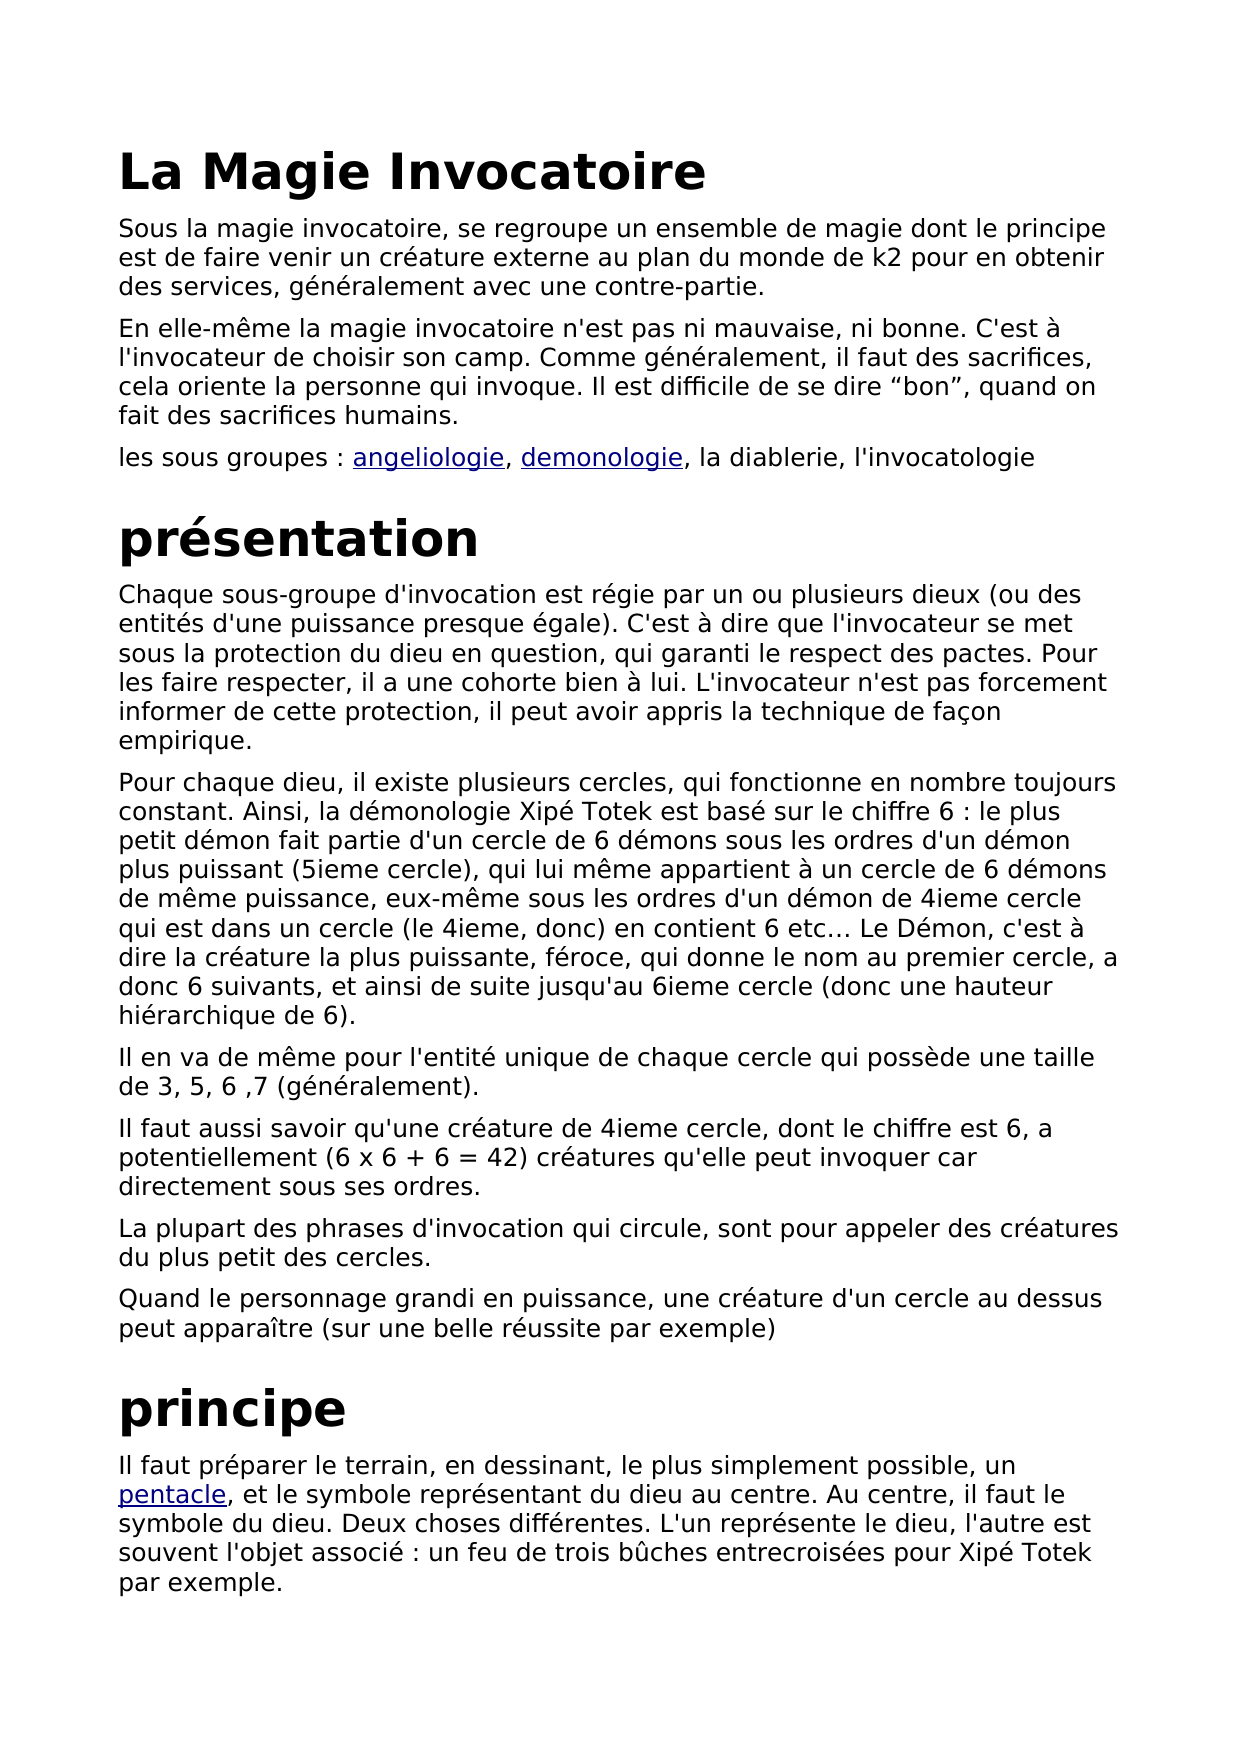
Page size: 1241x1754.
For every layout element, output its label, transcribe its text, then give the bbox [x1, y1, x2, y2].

text les sous groupes : angeliologie, demonologie, la diablerie, l'invocatologie [118, 443, 1122, 472]
text Il en va de même pour l'entité unique de chaque cercle qui possède une taille de 3, 5, 6 ,7 (généralement). [118, 1043, 1122, 1101]
text Sous la magie invocatoire, se regroupe un ensemble de magie dont le principe est de faire venir un créature externe au plan du monde de k2 pour en obtenir des services, généralement avec une contre-partie. [118, 214, 1122, 301]
text Il faut préparer le terrain, en dessinant, le plus simplement possible, un pentacle, et le symbole représentant du dieu au centre. Au centre, il faut le symbole du dieu. Deux choses différentes. L'un représente le dieu, l'autre est souvent l'objet associé : un feu de trois bûches entrecroisées pour Xipé Totek par exemple. [118, 1451, 1122, 1597]
subtitle La Magie Invocatoire [118, 143, 1122, 201]
text Pour chaque dieu, il existe plusieurs cercles, qui fonctionne en nombre toujours constant. Ainsi, la démonologie Xipé Totek est basé sur le chiffre 6 : le plus petit démon fait partie d'un cercle de 6 démons sous les ordres d'un démon plus puissant (5ieme cercle), qui lui même appartient à un cercle de 6 démons de même puissance, eux-même sous les ordres d'un démon de 4ieme cercle qui est dans un cercle (le 4ieme, donc) en contient 6 etc… Le Démon, c'est à dire la créature la plus puissante, féroce, qui donne le nom au premier cercle, a donc 6 suivants, et ainsi de suite jusqu'au 6ieme cercle (donc une hauteur hiérarchique de 6). [118, 768, 1122, 1030]
text Quand le personnage grandi en puissance, une créature d'un cercle au dessus peut apparaître (sur une belle réussite par exemple) [118, 1284, 1122, 1343]
text La plupart des phrases d'invocation qui circule, sont pour appeler des créatures du plus petit des cercles. [118, 1214, 1122, 1272]
subtitle présentation [118, 510, 1122, 568]
text Chaque sous-groupe d'invocation est régie par un ou plusieurs dieux (ou des entités d'une puissance presque égale). C'est à dire que l'invocateur se met sous la protection du dieu en question, qui garanti le respect des pactes. Pour les faire respecter, il a une cohorte bien à lui. L'invocateur n'est pas forcement informer de cette protection, il peut avoir appris la technique de façon empirique. [118, 580, 1122, 755]
subtitle principe [118, 1380, 1122, 1439]
text En elle-même la magie invocatoire n'est pas ni mauvaise, ni bonne. C'est à l'invocateur de choisir son camp. Comme généralement, il faut des sacrifices, cela oriente la personne qui invoque. Il est difficile de se dire “bon”, quand on fait des sacrifices humains. [118, 314, 1122, 431]
text Il faut aussi savoir qu'une créature de 4ieme cercle, dont le chiffre est 6, a potentiellement (6 x 6 + 6 = 42) créatures qu'elle peut invoquer car directement sous ses ordres. [118, 1114, 1122, 1201]
